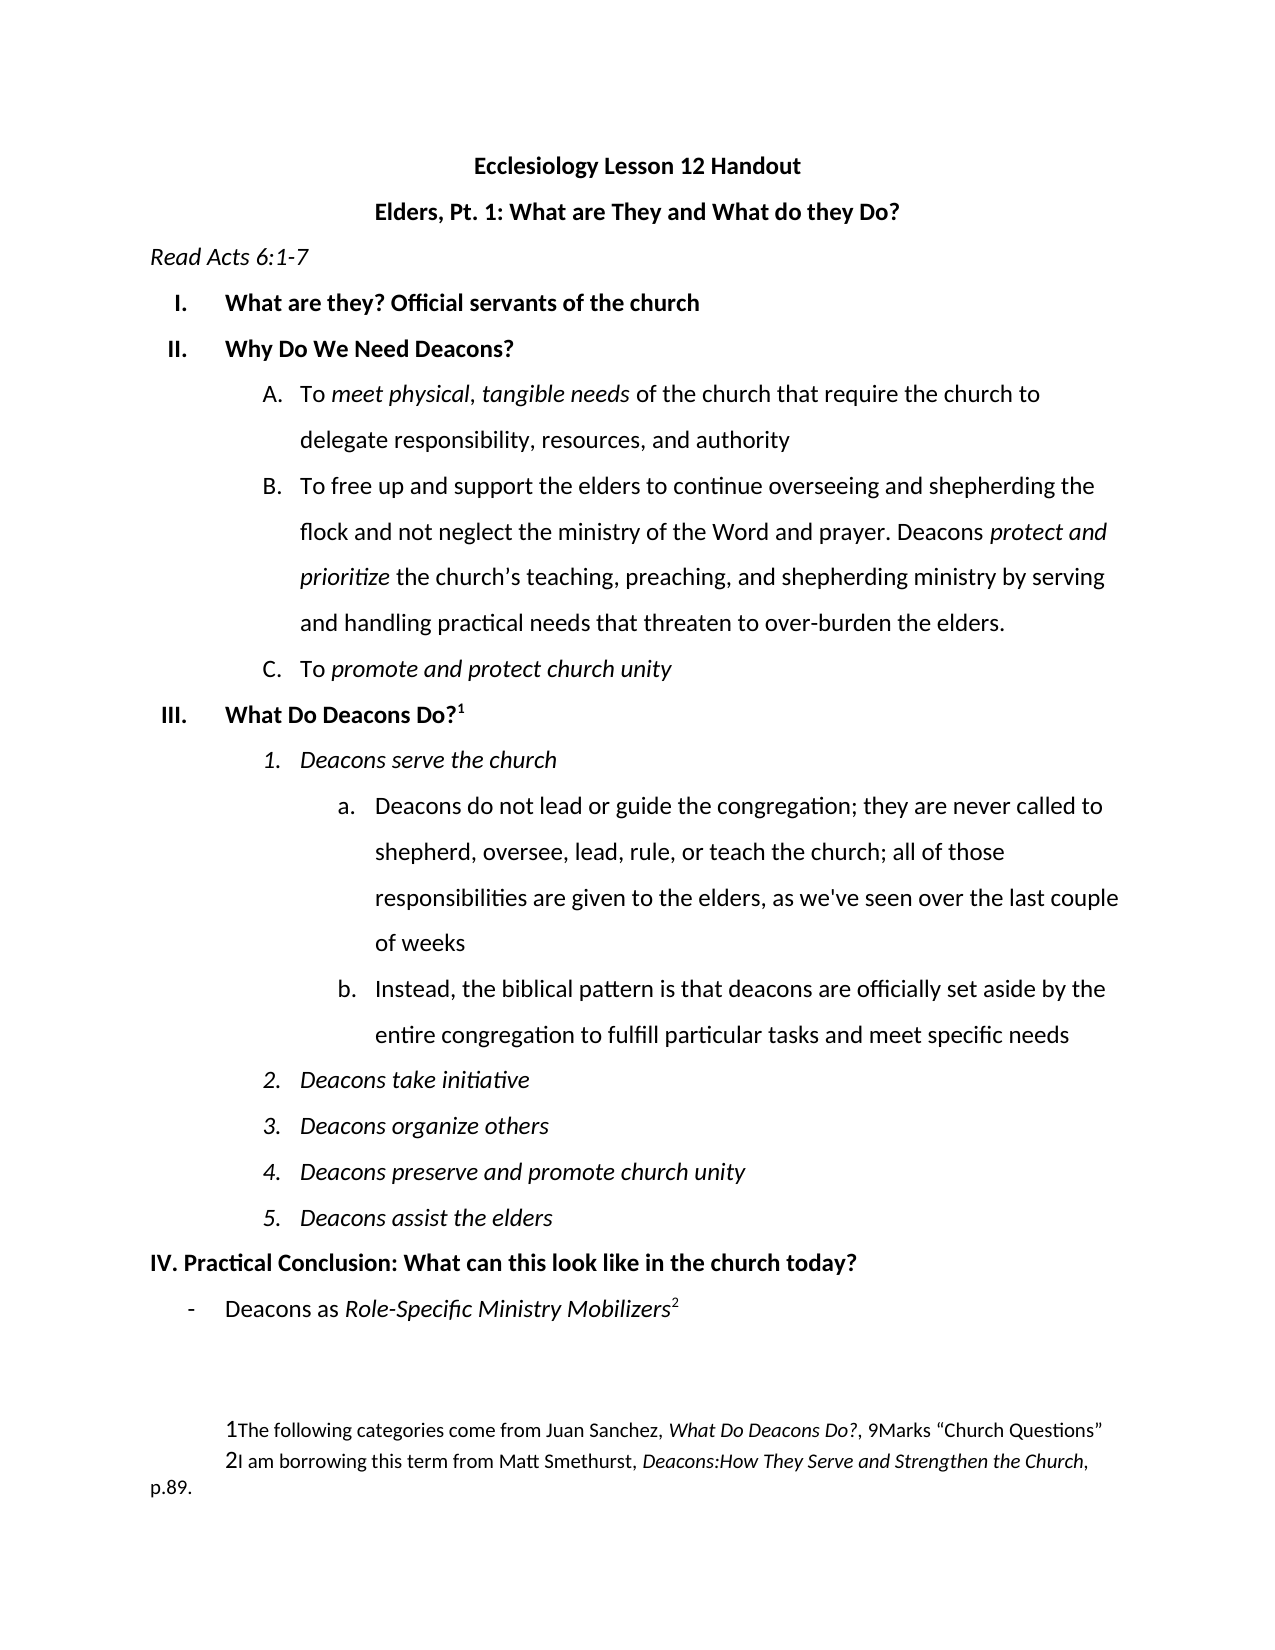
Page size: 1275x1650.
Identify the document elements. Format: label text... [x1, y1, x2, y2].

list I am borrowing this term from Matt Smethurst, Deacons:How They Serve and Strengthen the Church, p.89. [150, 1444, 1125, 1500]
text Read Acts 6:1-7 [150, 241, 1125, 272]
list Deacons organize others [262, 1110, 1125, 1141]
list Deacons as Role-Specific Ministry Mobilizers [187, 1293, 1125, 1324]
list Deacons preserve and promote church unity [262, 1156, 1125, 1187]
list Deacons assist the elders [262, 1202, 1125, 1232]
list To meet physical, tangible needs of the church that require the church to delegate responsibility, resources, and authority [262, 379, 1125, 455]
list Why Do We Need Deacons? [187, 333, 1125, 363]
list To promote and protect church unity [262, 653, 1125, 683]
text Ecclesiology Lesson 12 Handout [150, 150, 1125, 181]
text IV. Practical Conclusion: What can this look like in the church today? [150, 1247, 1125, 1278]
list To free up and support the elders to continue overseeing and shepherding the flock and not neglect the ministry of the Word and prayer. Deacons protect and prioritize the church’s teaching, preaching, and shepherding ministry by serving and handling practical needs that threaten to over-burden the elders. [262, 470, 1125, 638]
list What are they? Official servants of the church [187, 287, 1125, 318]
list What Do Deacons Do? [187, 699, 1125, 729]
text Elders, Pt. 1: What are They and What do they Do? [150, 196, 1125, 226]
list Deacons do not lead or guide the congregation; they are never called to shepherd, oversee, lead, rule, or teach the church; all of those responsibilities are given to the elders, as we've seen over the last couple of weeks [337, 790, 1125, 958]
list Instead, the biblical pattern is that deacons are officially set aside by the entire congregation to fulfill particular tasks and meet specific needs [337, 973, 1125, 1049]
list Deacons take initiative [262, 1064, 1125, 1095]
list Deacons serve the church [262, 744, 1125, 775]
list The following categories come from Juan Sanchez, What Do Deacons Do?, 9Marks “Church Questions” [150, 1413, 1125, 1444]
